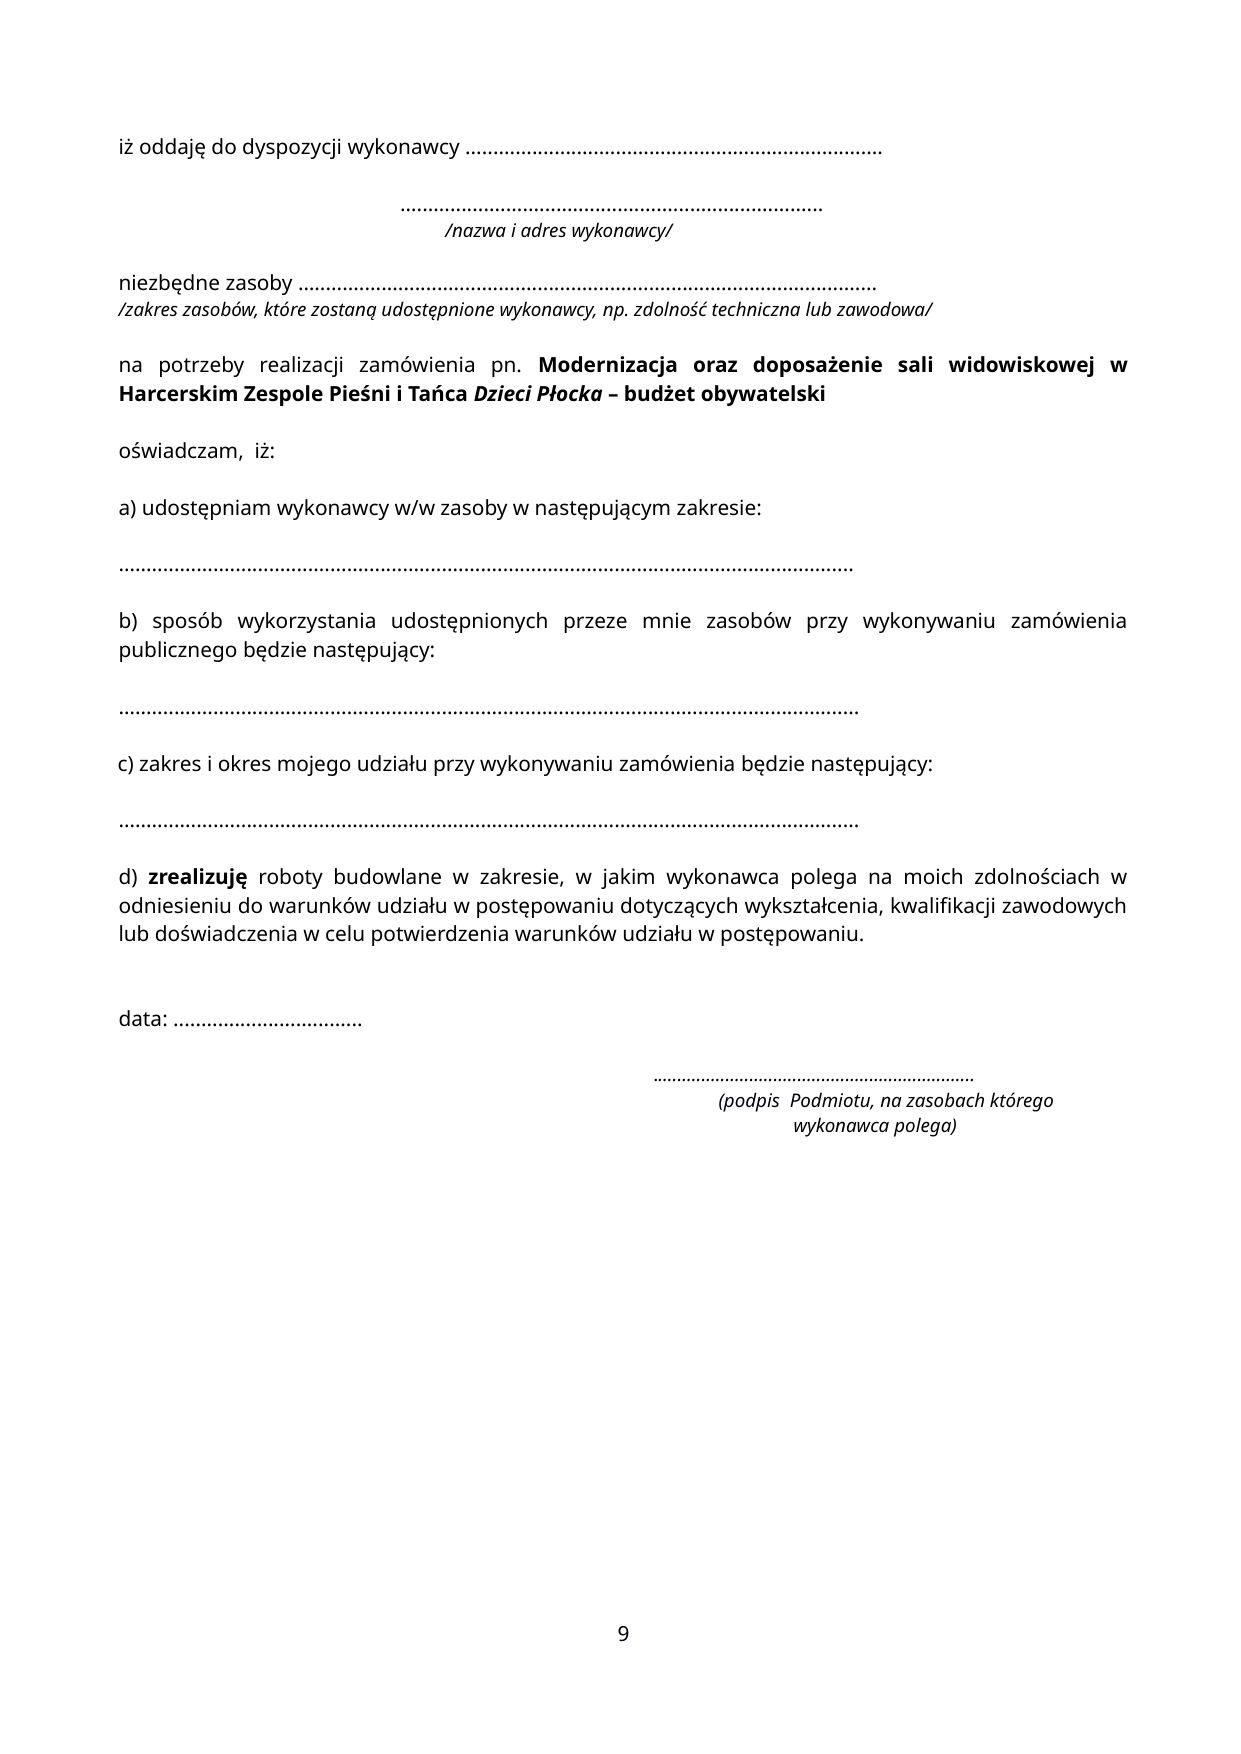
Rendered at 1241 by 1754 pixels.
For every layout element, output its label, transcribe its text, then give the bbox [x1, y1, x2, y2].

text /zakres zasobów, które zostaną udostępnione wykonawcy, np. zdolność techniczna lub zawodowa/ [118, 297, 1128, 322]
text (podpis Podmiotu, na zasobach którego [118, 1087, 1128, 1112]
text data: .................................. [118, 1004, 1128, 1033]
text …......................................................................... [118, 189, 1128, 217]
text niezbędne zasoby …..................................................................................................... [118, 268, 1128, 297]
text b) sposób wykorzystania udostępnionych przeze mnie zasobów przy wykonywaniu zamówienia publicznego będzie następujący: [118, 606, 1128, 663]
list d) zrealizuję roboty budowlane w zakresie, w jakim wykonawca polega na moich zdolnościach w odniesieniu do warunków udziału w postępowaniu dotyczących wykształcenia, kwalifikacji zawodowych lub doświadczenia w celu potwierdzenia warunków udziału w postępowaniu. [117, 862, 1128, 948]
text …................................................................................................................................. [118, 549, 1128, 578]
text na potrzeby realizacji zamówienia pn. Modernizacja oraz doposażenie sali widowiskowej w Harcerskim Zespole Pieśni i Tańca Dzieci Płocka – budżet obywatelski [118, 351, 1128, 407]
list c) zakres i okres mojego udziału przy wykonywaniu zamówienia będzie następujący: [117, 749, 1128, 777]
text a) udostępniam wykonawcy w/w zasoby w następującym zakresie: [118, 493, 1128, 521]
text iż oddaję do dyspozycji wykonawcy ........................................................................... [118, 132, 1128, 160]
text ................................................................... [118, 1061, 1128, 1087]
list ….................................................................................................................................. [118, 806, 1128, 834]
text ….................................................................................................................................. [118, 692, 1128, 720]
text /nazwa i adres wykonawcy/ [118, 217, 1128, 243]
text wykonawca polega) [118, 1112, 1128, 1138]
text oświadczam, iż: [118, 436, 1128, 464]
